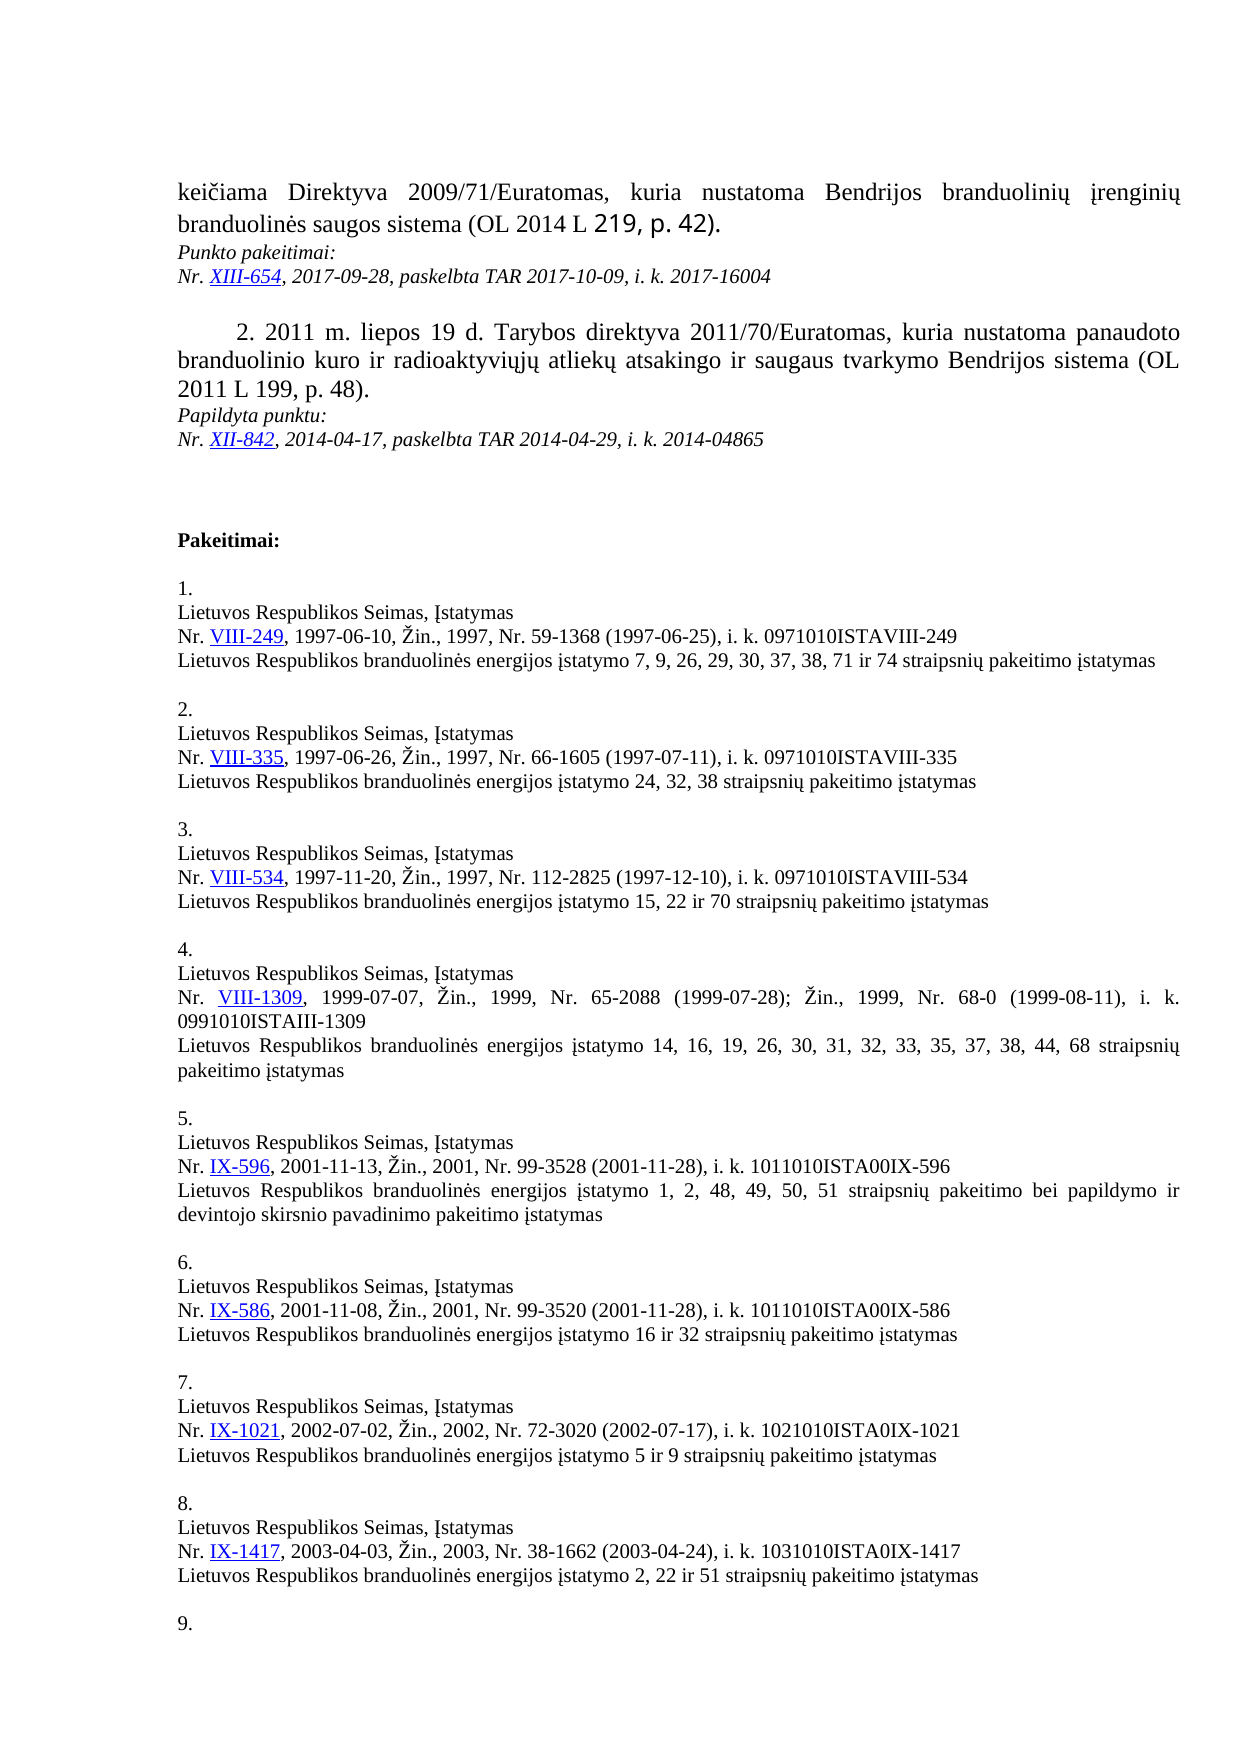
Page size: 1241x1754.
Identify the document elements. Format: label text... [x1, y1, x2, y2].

text Nr. IX-1021, 2002-07-02, Žin., 2002, Nr. 72-3020 (2002-07-17), i. k. 1021010ISTA0IX-1021 [177, 1418, 1181, 1442]
text Lietuvos Respublikos Seimas, Įstatymas [177, 1130, 1181, 1154]
text Nr. VIII-534, 1997-11-20, Žin., 1997, Nr. 112-2825 (1997-12-10), i. k. 0971010ISTAVIII-534 [177, 865, 1181, 889]
text Nr. IX-1417, 2003-04-03, Žin., 2003, Nr. 38-1662 (2003-04-24), i. k. 1031010ISTA0IX-1417 [177, 1539, 1181, 1563]
text 1. [177, 576, 1181, 600]
text 6. [177, 1250, 1181, 1274]
text 4. [177, 937, 1181, 961]
text 7. [177, 1370, 1181, 1394]
text Lietuvos Respublikos Seimas, Įstatymas [177, 600, 1181, 624]
text Nr. XIII-654, 2017-09-28, paskelbta TAR 2017-10-09, i. k. 2017-16004 [177, 264, 1181, 288]
text Lietuvos Respublikos branduolinės energijos įstatymo 2, 22 ir 51 straipsnių pakeitimo įstatymas [177, 1563, 1181, 1587]
text 8. [177, 1491, 1181, 1515]
text Lietuvos Respublikos branduolinės energijos įstatymo 24, 32, 38 straipsnių pakeitimo įstatymas [177, 769, 1181, 793]
text Nr. XII-842, 2014-04-17, paskelbta TAR 2014-04-29, i. k. 2014-04865 [177, 427, 1181, 451]
text 2. [177, 697, 1181, 721]
text Lietuvos Respublikos branduolinės energijos įstatymo 1, 2, 48, 49, 50, 51 straipsnių pakeitimo bei papildymo ir devintojo skirsnio pavadinimo pakeitimo įstatymas [177, 1178, 1181, 1226]
text 9. [177, 1611, 1181, 1635]
text Lietuvos Respublikos branduolinės energijos įstatymo 5 ir 9 straipsnių pakeitimo įstatymas [177, 1442, 1181, 1467]
text Papildyta punktu: [177, 403, 1181, 427]
text 3. [177, 817, 1181, 841]
text Lietuvos Respublikos Seimas, Įstatymas [177, 1274, 1181, 1298]
text Lietuvos Respublikos branduolinės energijos įstatymo 14, 16, 19, 26, 30, 31, 32, 33, 35, 37, 38, 44, 68 straipsnių pakeitimo įstatymas [177, 1033, 1181, 1082]
text Lietuvos Respublikos Seimas, Įstatymas [177, 1515, 1181, 1539]
text Lietuvos Respublikos Seimas, Įstatymas [177, 721, 1181, 745]
text Lietuvos Respublikos branduolinės energijos įstatymo 16 ir 32 straipsnių pakeitimo įstatymas [177, 1322, 1181, 1346]
text Lietuvos Respublikos Seimas, Įstatymas [177, 961, 1181, 985]
text Lietuvos Respublikos branduolinės energijos įstatymo 7, 9, 26, 29, 30, 37, 38, 71 ir 74 straipsnių pakeitimo įstatymas [177, 648, 1181, 672]
text Nr. VIII-1309, 1999-07-07, Žin., 1999, Nr. 65-2088 (1999-07-28); Žin., 1999, Nr. 68-0 (1999-08-11), i. k. 0991010ISTAIII-1309 [177, 985, 1181, 1033]
text Lietuvos Respublikos branduolinės energijos įstatymo 15, 22 ir 70 straipsnių pakeitimo įstatymas [177, 889, 1181, 913]
text Pakeitimai: [177, 528, 1181, 552]
text Lietuvos Respublikos Seimas, Įstatymas [177, 841, 1181, 865]
text keičiama Direktyva 2009/71/Euratomas, kuria nustatoma Bendrijos branduolinių įrenginių branduolinės saugos sistema (OL 2014 L 219, p. 42). [177, 177, 1181, 240]
text Nr. VIII-335, 1997-06-26, Žin., 1997, Nr. 66-1605 (1997-07-11), i. k. 0971010ISTAVIII-335 [177, 745, 1181, 769]
text Lietuvos Respublikos Seimas, Įstatymas [177, 1394, 1181, 1418]
text Nr. VIII-249, 1997-06-10, Žin., 1997, Nr. 59-1368 (1997-06-25), i. k. 0971010ISTAVIII-249 [177, 624, 1181, 648]
text 2. 2011 m. liepos 19 d. Tarybos direktyva 2011/70/Euratomas, kuria nustatoma panaudoto branduolinio kuro ir radioaktyviųjų atliekų atsakingo ir saugaus tvarkymo Bendrijos sistema (OL 2011 L 199, p. 48). [177, 317, 1181, 403]
text 5. [177, 1106, 1181, 1130]
text Nr. IX-586, 2001-11-08, Žin., 2001, Nr. 99-3520 (2001-11-28), i. k. 1011010ISTA00IX-586 [177, 1298, 1181, 1322]
text Punkto pakeitimai: [177, 240, 1181, 264]
text Nr. IX-596, 2001-11-13, Žin., 2001, Nr. 99-3528 (2001-11-28), i. k. 1011010ISTA00IX-596 [177, 1154, 1181, 1178]
